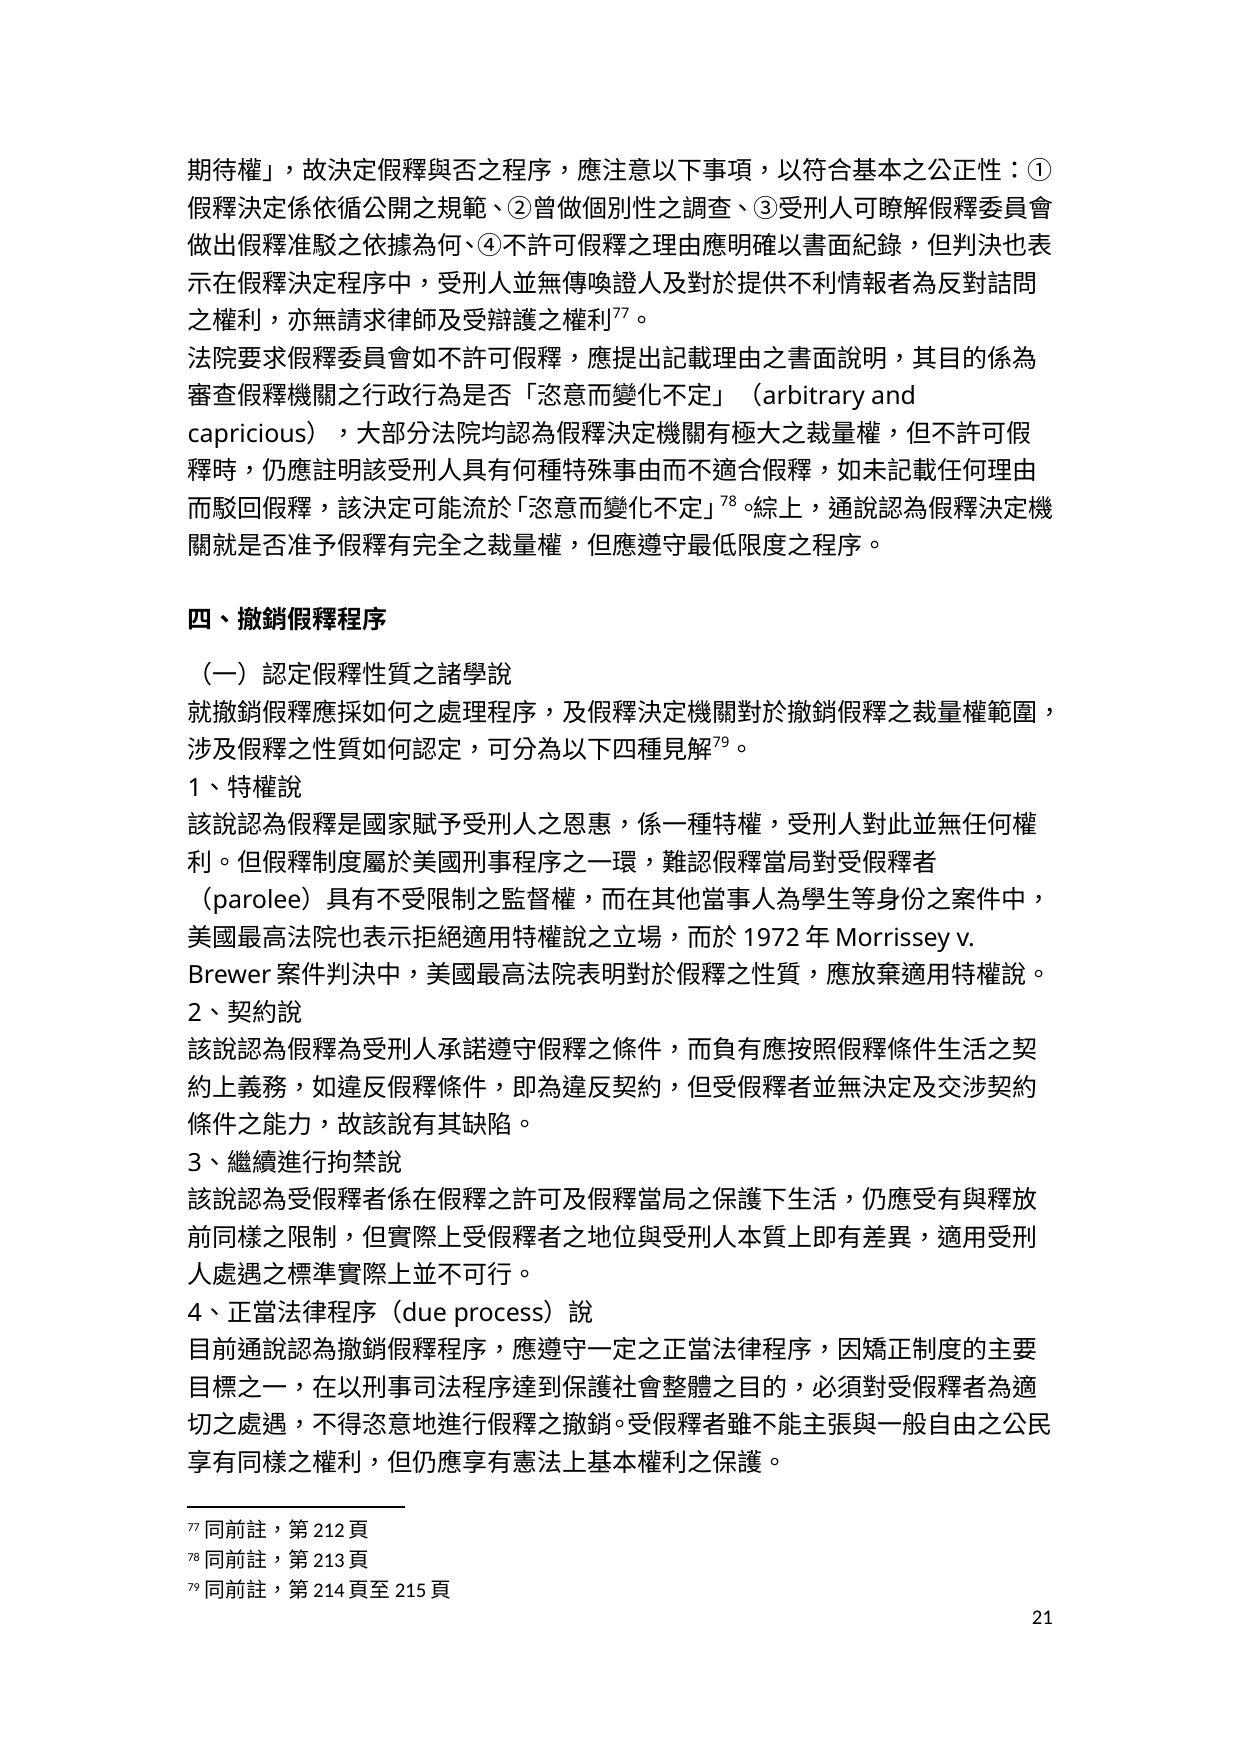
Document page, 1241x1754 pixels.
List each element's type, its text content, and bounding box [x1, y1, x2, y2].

text 目前通說認為撤銷假釋程序，應遵守一定之正當法律程序，因矯正制度的主要目標之一，在以刑事司法程序達到保護社會整體之目的，必須對受假釋者為適切之處遇，不得恣意地進行假釋之撤銷。受假釋者雖不能主張與一般自由之公民享有同樣之權利，但仍應享有憲法上基本權利之保護。 [187, 1329, 1053, 1479]
text 期待權」，故決定假釋與否之程序，應注意以下事項，以符合基本之公正性：①假釋決定係依循公開之規範、②曾做個別性之調查、③受刑人可瞭解假釋委員會做出假釋准駁之依據為何、④不許可假釋之理由應明確以書面紀錄，但判決也表示在假釋決定程序中，受刑人並無傳喚證人及對於提供不利情報者為反對詰問之權利，亦無請求律師及受辯護之權利。 [187, 150, 1053, 337]
text 1、特權說 [187, 767, 1053, 804]
text 3、繼續進行拘禁說 [187, 1142, 1053, 1179]
text 法院要求假釋委員會如不許可假釋，應提出記載理由之書面說明，其目的係為審查假釋機關之行政行為是否「恣意而變化不定」（arbitrary and capricious），大部分法院均認為假釋決定機關有極大之裁量權，但不許可假釋時，仍應註明該受刑人具有何種特殊事由而不適合假釋，如未記載任何理由而駁回假釋，該決定可能流於「恣意而變化不定」。綜上，通說認為假釋決定機關就是否准予假釋有完全之裁量權，但應遵守最低限度之程序。 [187, 337, 1053, 562]
text 同前註，第214頁至215頁 [187, 1574, 1053, 1604]
text 2、契約說 [187, 992, 1053, 1029]
text 同前註，第213頁 [187, 1543, 1053, 1574]
text 同前註，第212頁 [187, 1513, 1053, 1543]
subtitle 四、撤銷假釋程序 [187, 600, 1053, 636]
text 該說認為假釋是國家賦予受刑人之恩惠，係一種特權，受刑人對此並無任何權利。但假釋制度屬於美國刑事程序之一環，難認假釋當局對受假釋者（parolee）具有不受限制之監督權，而在其他當事人為學生等身份之案件中，美國最高法院也表示拒絕適用特權說之立場，而於1972年Morrissey v. Brewer案件判決中，美國最高法院表明對於假釋之性質，應放棄適用特權說。 [187, 804, 1053, 992]
text 就撤銷假釋應採如何之處理程序，及假釋決定機關對於撤銷假釋之裁量權範圍，涉及假釋之性質如何認定，可分為以下四種見解。 [187, 692, 1053, 767]
text 該說認為受假釋者係在假釋之許可及假釋當局之保護下生活，仍應受有與釋放前同樣之限制，但實際上受假釋者之地位與受刑人本質上即有差異，適用受刑人處遇之標準實際上並不可行。 [187, 1179, 1053, 1292]
text （一）認定假釋性質之諸學說 [187, 654, 1053, 692]
text 4、正當法律程序（due process）說 [187, 1292, 1053, 1329]
text 該說認為假釋為受刑人承諾遵守假釋之條件，而負有應按照假釋條件生活之契約上義務，如違反假釋條件，即為違反契約，但受假釋者並無決定及交涉契約條件之能力，故該說有其缺陷。 [187, 1029, 1053, 1142]
